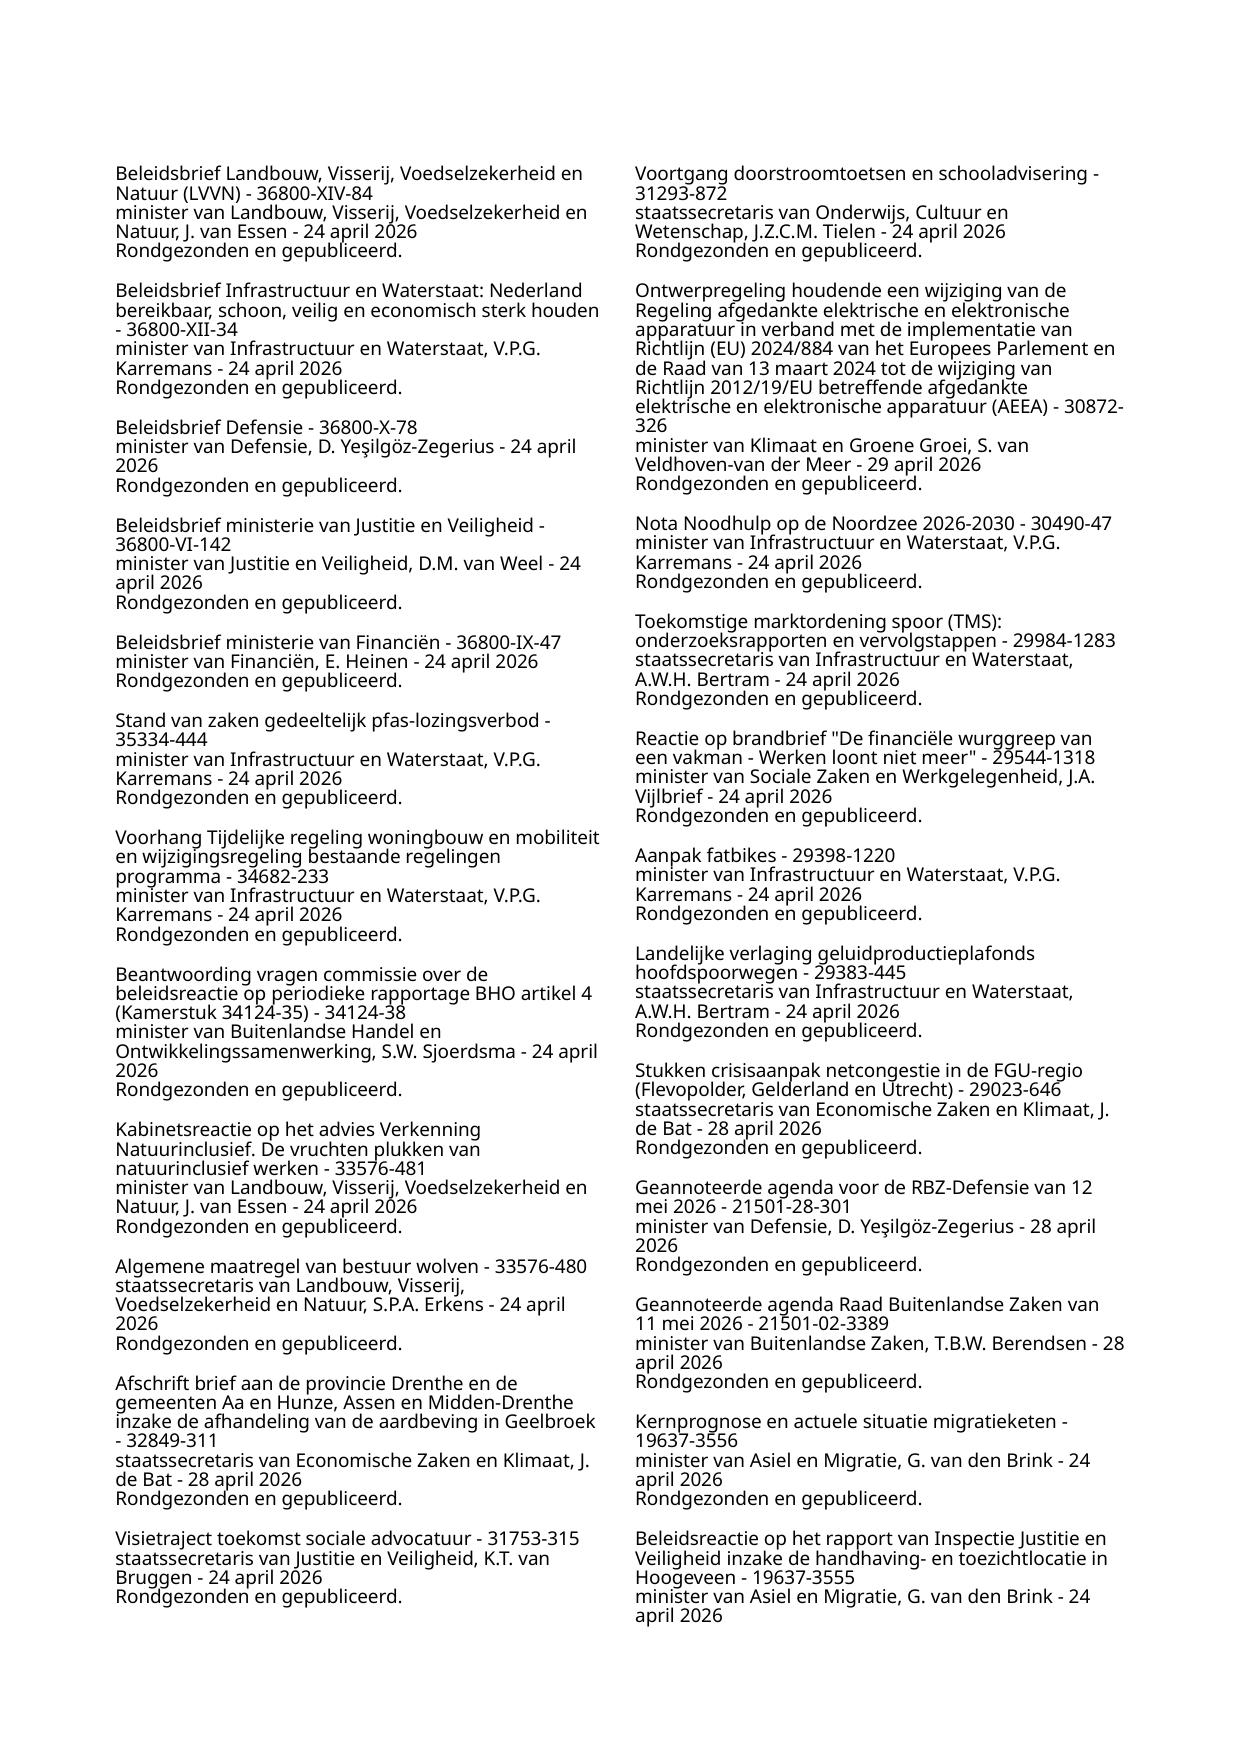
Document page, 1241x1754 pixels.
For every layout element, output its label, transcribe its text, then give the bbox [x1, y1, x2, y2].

text Rondgezonden en gepubliceerd. [635, 690, 1125, 709]
text minister van Landbouw, Visserij, Voedselzekerheid en Natuur, J. van Essen - 24 april 2026 [115, 1179, 605, 1218]
text Voortgang doorstroomtoetsen en schooladvisering - 31293-872 [635, 165, 1125, 204]
text Rondgezonden en gepubliceerd. [635, 475, 1125, 494]
text staatssecretaris van Infrastructuur en Waterstaat, A.W.H. Bertram - 24 april 2026 [635, 983, 1125, 1022]
text Beleidsbrief Defensie - 36800-X-78 [115, 419, 605, 438]
text Kernprognose en actuele situatie migratieketen - 19637-3556 [635, 1413, 1125, 1452]
text minister van Buitenlandse Zaken, T.B.W. Berendsen - 28 april 2026 [635, 1335, 1125, 1373]
text Aanpak fatbikes - 29398-1220 [635, 847, 1125, 866]
text Stukken crisisaanpak netcongestie in de FGU-regio (Flevopolder, Gelderland en Utrecht) - 29023-646 [635, 1062, 1125, 1101]
text Rondgezonden en gepubliceerd. [115, 1490, 605, 1509]
text minister van Infrastructuur en Waterstaat, V.P.G. Karremans - 24 april 2026 [115, 887, 605, 926]
text Rondgezonden en gepubliceerd. [635, 1022, 1125, 1041]
text Rondgezonden en gepubliceerd. [635, 807, 1125, 826]
text minister van Klimaat en Groene Groei, S. van Veldhoven-van der Meer - 29 april 2026 [635, 437, 1125, 475]
text Rondgezonden en gepubliceerd. [635, 1373, 1125, 1392]
text Rondgezonden en gepubliceerd. [635, 905, 1125, 924]
text staatssecretaris van Infrastructuur en Waterstaat, A.W.H. Bertram - 24 april 2026 [635, 651, 1125, 690]
text Toekomstige marktordening spoor (TMS): onderzoeksrapporten en vervolgstappen - 29984-1283 [635, 613, 1125, 651]
text Beleidsreactie op het rapport van Inspectie Justitie en Veiligheid inzake de handhaving- en toezichtlocatie in Hoogeveen - 19637-3555 [635, 1530, 1125, 1588]
text minister van Infrastructuur en Waterstaat, V.P.G. Karremans - 24 april 2026 [635, 534, 1125, 573]
text Rondgezonden en gepubliceerd. [115, 1588, 605, 1607]
text staatssecretaris van Economische Zaken en Klimaat, J. de Bat - 28 april 2026 [635, 1101, 1125, 1139]
text Rondgezonden en gepubliceerd. [635, 1490, 1125, 1509]
text Beleidsbrief Infrastructuur en Waterstaat: Nederland bereikbaar, schoon, veilig en economisch sterk houden - 36800-XII-34 [115, 282, 605, 340]
text Rondgezonden en gepubliceerd. [115, 789, 605, 808]
text Stand van zaken gedeeltelijk pfas-lozingsverbod - 35334-444 [115, 712, 605, 751]
text Rondgezonden en gepubliceerd. [115, 1081, 605, 1101]
text Rondgezonden en gepubliceerd. [115, 672, 605, 691]
text Rondgezonden en gepubliceerd. [115, 1335, 605, 1354]
text Rondgezonden en gepubliceerd. [115, 242, 605, 262]
text minister van Defensie, D. Yeşilgöz-Zegerius - 28 april 2026 [635, 1218, 1125, 1256]
text Rondgezonden en gepubliceerd. [635, 1139, 1125, 1158]
text Rondgezonden en gepubliceerd. [115, 1218, 605, 1237]
text minister van Infrastructuur en Waterstaat, V.P.G. Karremans - 24 april 2026 [115, 751, 605, 789]
text Rondgezonden en gepubliceerd. [115, 379, 605, 398]
text minister van Landbouw, Visserij, Voedselzekerheid en Natuur, J. van Essen - 24 april 2026 [115, 204, 605, 242]
text minister van Infrastructuur en Waterstaat, V.P.G. Karremans - 24 april 2026 [115, 340, 605, 379]
text Rondgezonden en gepubliceerd. [635, 242, 1125, 262]
text minister van Infrastructuur en Waterstaat, V.P.G. Karremans - 24 april 2026 [635, 866, 1125, 905]
text Rondgezonden en gepubliceerd. [115, 926, 605, 945]
text Rondgezonden en gepubliceerd. [115, 594, 605, 613]
text Kabinetsreactie op het advies Verkenning Natuurinclusief. De vruchten plukken van natuurinclusief werken - 33576-481 [115, 1121, 605, 1179]
text minister van Asiel en Migratie, G. van den Brink - 24 april 2026 [635, 1452, 1125, 1490]
text Algemene maatregel van bestuur wolven - 33576-480 [115, 1258, 605, 1277]
text Rondgezonden en gepubliceerd. [635, 573, 1125, 592]
text Rondgezonden en gepubliceerd. [115, 477, 605, 496]
text minister van Financiën, E. Heinen - 24 april 2026 [115, 653, 605, 672]
text staatssecretaris van Landbouw, Visserij, Voedselzekerheid en Natuur, S.P.A. Erkens - 24 april 2026 [115, 1277, 605, 1335]
text Beleidsbrief Landbouw, Visserij, Voedselzekerheid en Natuur (LVVN) - 36800-XIV-84 [115, 165, 605, 204]
text staatssecretaris van Justitie en Veiligheid, K.T. van Bruggen - 24 april 2026 [115, 1549, 605, 1588]
text Geannoteerde agenda Raad Buitenlandse Zaken van 11 mei 2026 - 21501-02-3389 [635, 1296, 1125, 1335]
text minister van Sociale Zaken en Werkgelegenheid, J.A. Vijlbrief - 24 april 2026 [635, 768, 1125, 807]
text Nota Noodhulp op de Noordzee 2026-2030 - 30490-47 [635, 515, 1125, 534]
text minister van Buitenlandse Handel en Ontwikkelingssamenwerking, S.W. Sjoerdsma - 24 april 2026 [115, 1023, 605, 1081]
text minister van Defensie, D. Yeşilgöz-Zegerius - 24 april 2026 [115, 438, 605, 477]
text Geannoteerde agenda voor de RBZ-Defensie van 12 mei 2026 - 21501-28-301 [635, 1179, 1125, 1218]
text Visietraject toekomst sociale advocatuur - 31753-315 [115, 1530, 605, 1549]
text minister van Asiel en Migratie, G. van den Brink - 24 april 2026 [635, 1588, 1125, 1627]
text Reactie op brandbrief "De financiële wurggreep van een vakman - Werken loont niet meer" - 29544-1318 [635, 730, 1125, 768]
text staatssecretaris van Onderwijs, Cultuur en Wetenschap, J.Z.C.M. Tielen - 24 april 2026 [635, 204, 1125, 242]
text Ontwerpregeling houdende een wijziging van de Regeling afgedankte elektrische en elektronische apparatuur in verband met de implementatie van Richtlijn (EU) 2024/884 van het Europees Parlement en de Raad van 13 maart 2024 tot de wijziging van Richtlijn 2012/19/EU betreffende afgedankte elektrische en elektronische apparatuur (AEEA) - 30872-326 [635, 282, 1125, 437]
text Landelijke verlaging geluidproductieplafonds hoofdspoorwegen - 29383-445 [635, 945, 1125, 983]
text Afschrift brief aan de provincie Drenthe en de gemeenten Aa en Hunze, Assen en Midden-Drenthe inzake de afhandeling van de aardbeving in Geelbroek - 32849-311 [115, 1375, 605, 1452]
text Beleidsbrief ministerie van Justitie en Veiligheid - 36800-VI-142 [115, 517, 605, 555]
text Beleidsbrief ministerie van Financiën - 36800-IX-47 [115, 634, 605, 653]
text Rondgezonden en gepubliceerd. [635, 1256, 1125, 1275]
text staatssecretaris van Economische Zaken en Klimaat, J. de Bat - 28 april 2026 [115, 1452, 605, 1490]
text Beantwoording vragen commissie over de beleidsreactie op periodieke rapportage BHO artikel 4 (Kamerstuk 34124-35) - 34124-38 [115, 966, 605, 1023]
text minister van Justitie en Veiligheid, D.M. van Weel - 24 april 2026 [115, 555, 605, 594]
text Voorhang Tijdelijke regeling woningbouw en mobiliteit en wijzigingsregeling bestaande regelingen programma - 34682-233 [115, 829, 605, 887]
